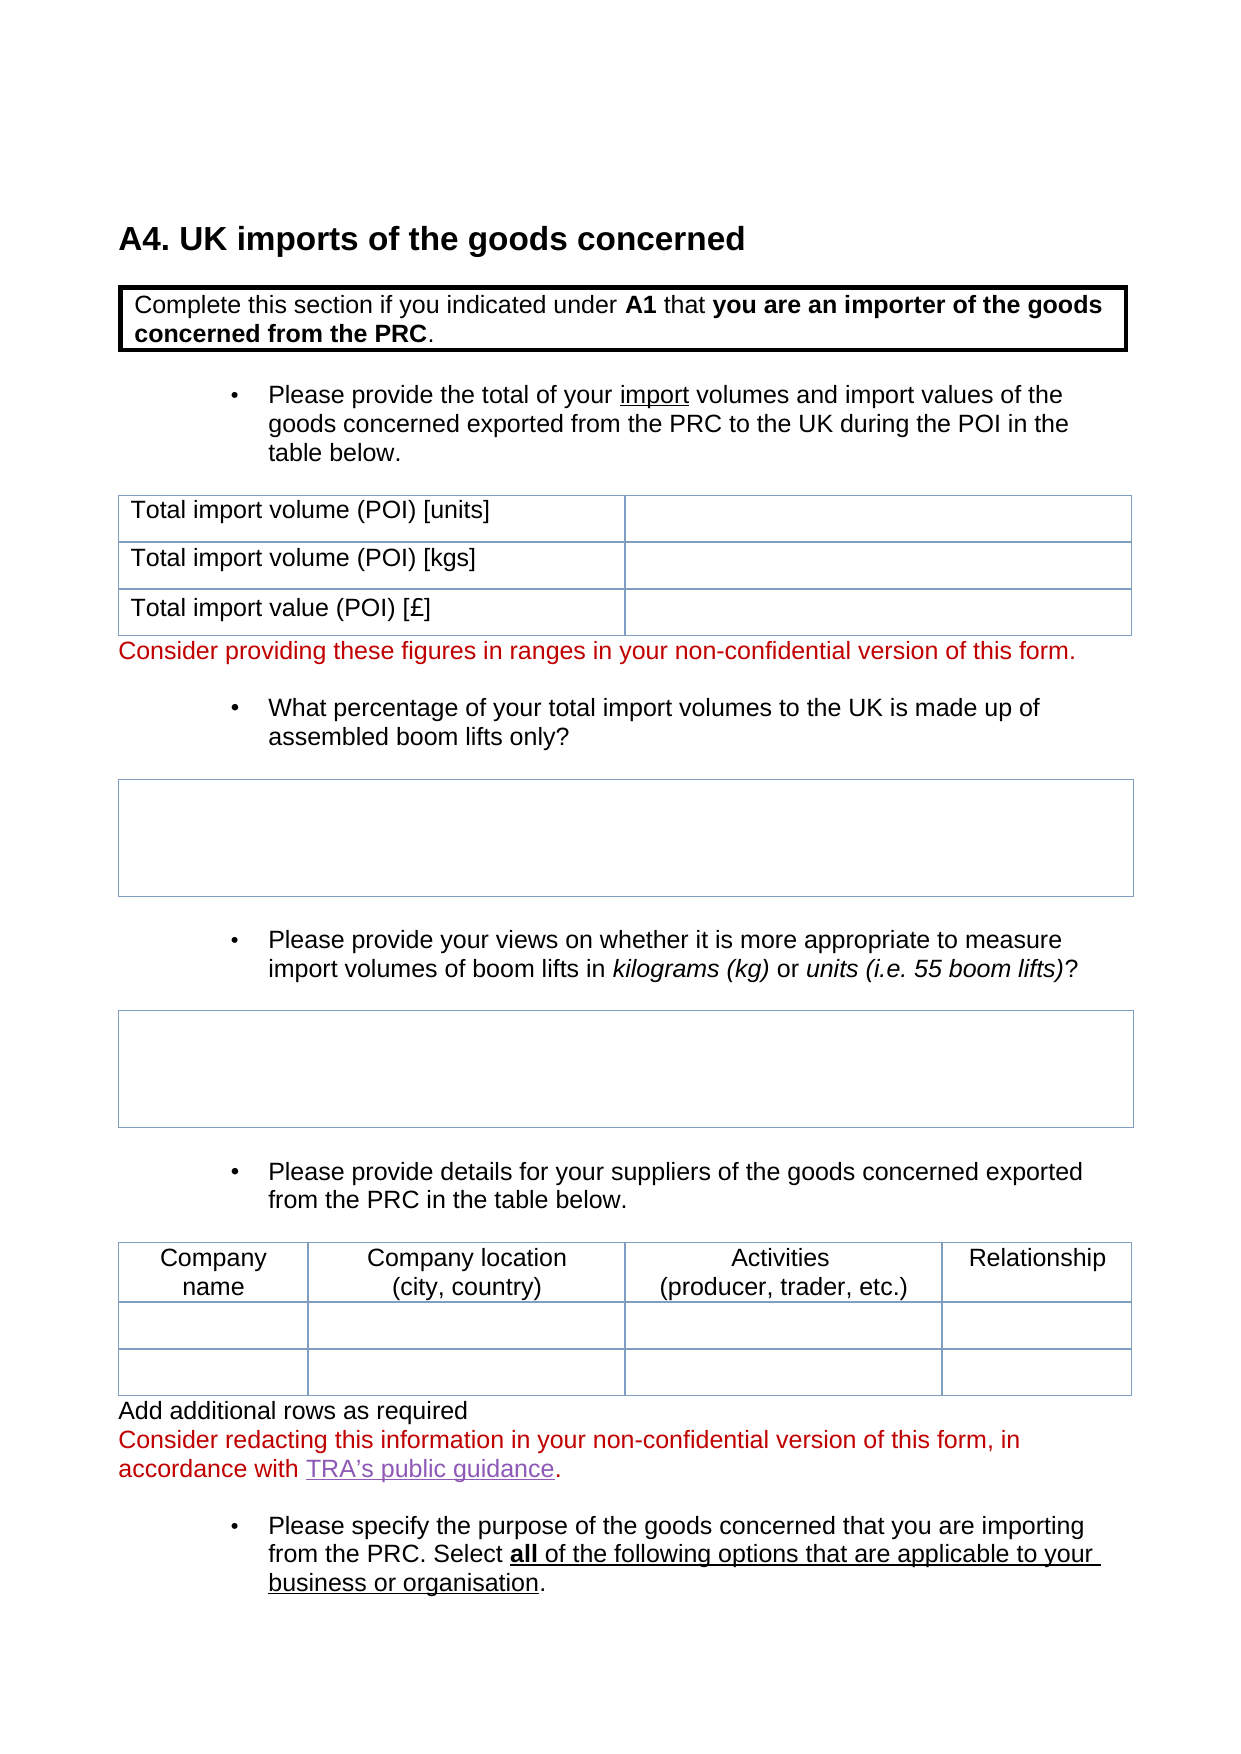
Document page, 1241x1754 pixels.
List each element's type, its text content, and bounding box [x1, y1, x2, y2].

table_cell Total import volume (POI) [kgs] [119, 543, 624, 588]
list Please provide your views on whether it is more appropriate to measure import volumes of boom lifts in kilograms (kg) or units (i.e. 55 boom lifts)? [231, 925, 1122, 982]
table_header Company name [119, 1243, 307, 1301]
table_cell [119, 1303, 307, 1348]
table_cell [626, 1303, 941, 1348]
table_header Activities (producer, trader, etc.) [626, 1243, 941, 1301]
table_header Company location (city, country) [309, 1243, 624, 1301]
table_header Relationship [943, 1243, 1131, 1301]
table_cell [309, 1350, 624, 1395]
list Please provide details for your suppliers of the goods concerned exported from the PRC in the table below. [231, 1157, 1122, 1214]
text A4. UK imports of the goods concerned [118, 219, 1122, 257]
table_header Complete this section if you indicated under A1 that you are an importer of the goods concerned from the PRC. [123, 290, 1124, 348]
list Please provide the total of your import volumes and import values of the goods concerned exported from the PRC to the UK during the POI in the table below. [231, 380, 1122, 466]
list What percentage of your total import volumes to the UK is made up of assembled boom lifts only? [231, 693, 1122, 751]
table_cell [119, 1350, 307, 1395]
table_cell [626, 1350, 941, 1395]
table_header [626, 496, 1131, 541]
table_cell [626, 590, 1131, 635]
text Add additional rows as required [118, 1396, 1122, 1425]
table_header [119, 780, 1133, 896]
table_cell [626, 543, 1131, 588]
text Consider redacting this information in your non-confidential version of this form, in accordance with TRA’s public guidance. [118, 1425, 1122, 1483]
list Please specify the purpose of the goods concerned that you are importing from the PRC. Select all of the following options that are applicable to your business or organisation. [231, 1511, 1122, 1597]
table_cell Total import value (POI) [£] [119, 590, 624, 635]
table_header [119, 1011, 1133, 1127]
text Consider providing these figures in ranges in your non-confidential version of this form. [118, 636, 1122, 665]
table_header Total import volume (POI) [units] [119, 496, 624, 541]
table_cell [309, 1303, 624, 1348]
table_cell [943, 1350, 1131, 1395]
table_cell [943, 1303, 1131, 1348]
